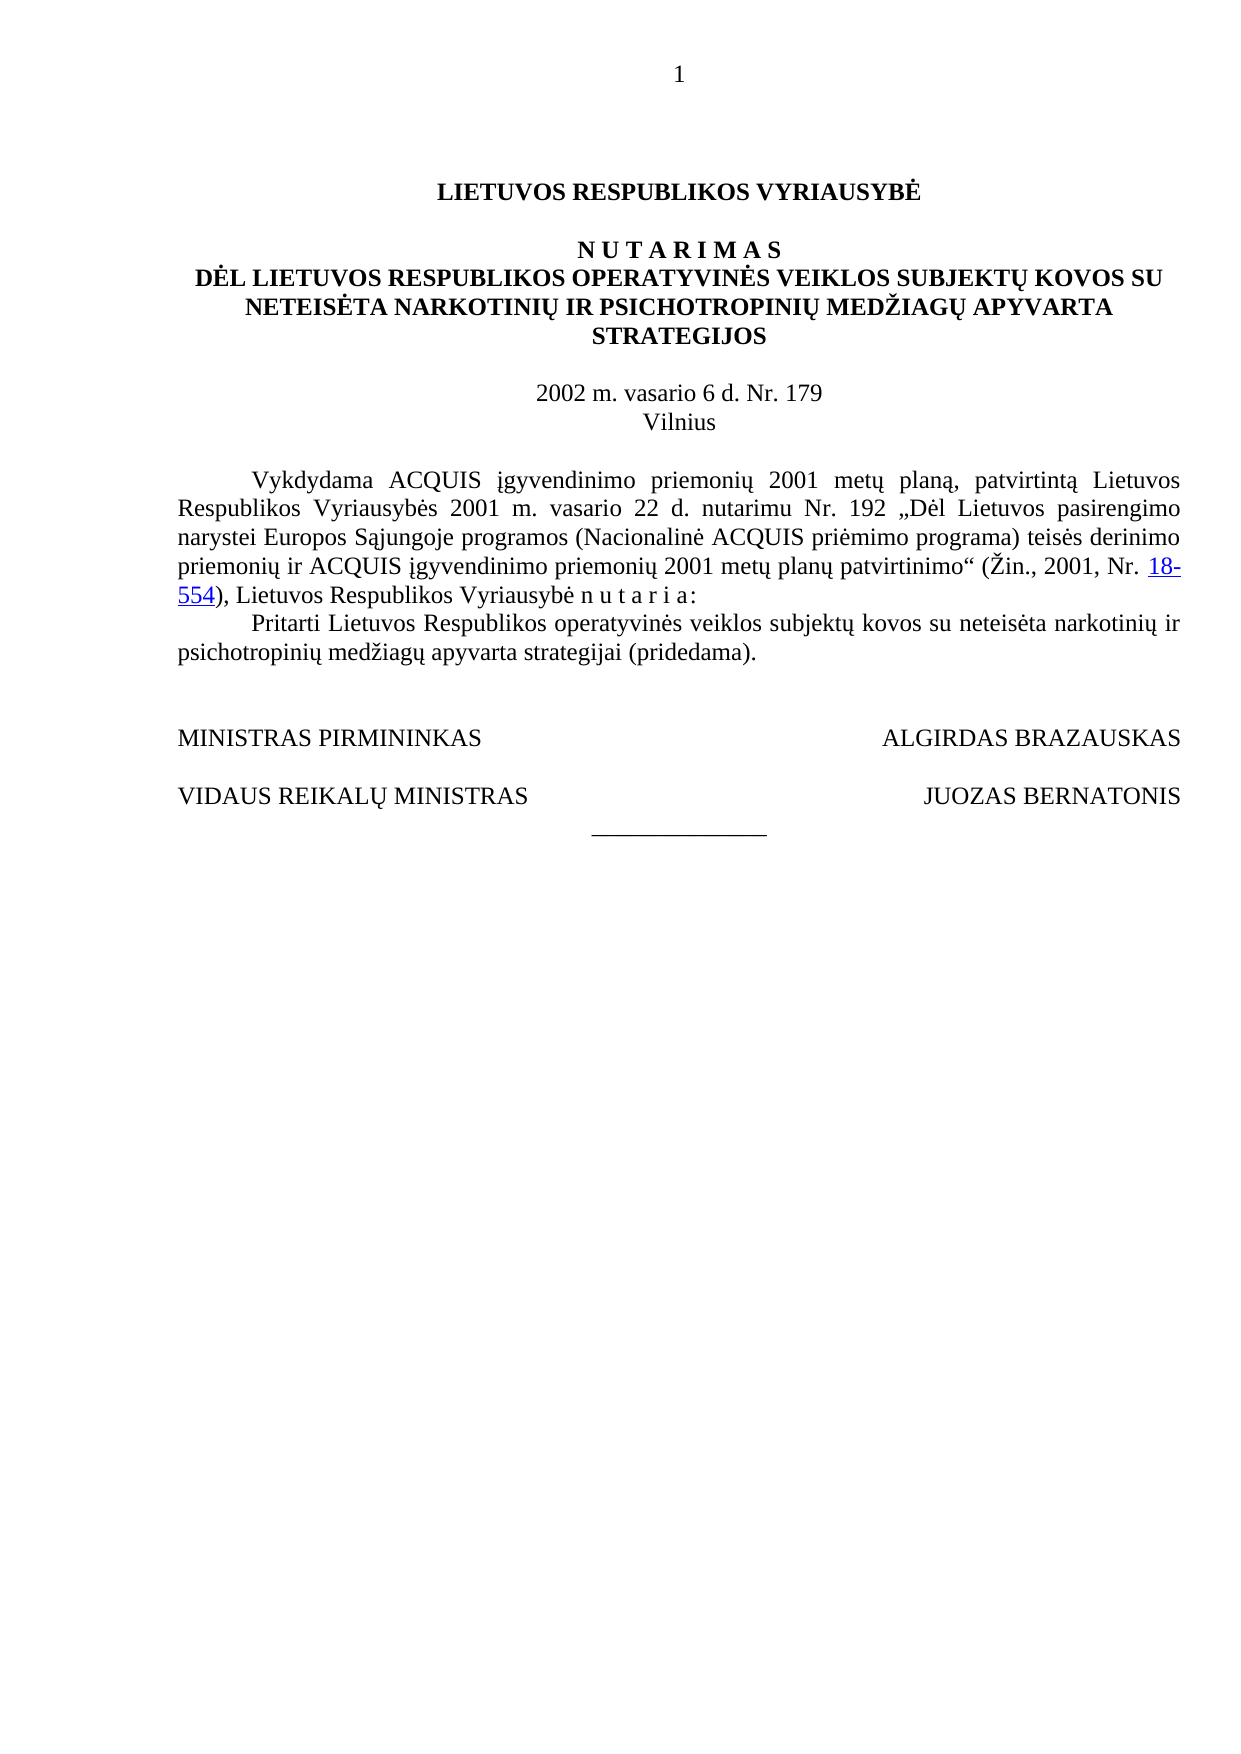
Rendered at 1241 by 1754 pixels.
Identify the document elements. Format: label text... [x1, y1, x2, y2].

text DĖL LIETUVOS RESPUBLIKOS OPERATYVINĖS VEIKLOS SUBJEKTŲ KOVOS SU NETEISĖTA NARKOTINIŲ IR PSICHOTROPINIŲ MEDŽIAGŲ APYVARTA STRATEGIJOS [177, 263, 1181, 350]
text ______________ [177, 810, 1181, 838]
text N U T A R I M A S [177, 235, 1181, 263]
text VIDAUS REIKALŲ MINISTRAS JUOZAS BERNATONIS [177, 781, 1181, 810]
text 2002 m. vasario 6 d. Nr. 179 [177, 378, 1181, 407]
text LIETUVOS RESPUBLIKOS VYRIAUSYBĖ [177, 177, 1181, 206]
text MINISTRAS PIRMININKAS ALGIRDAS BRAZAUSKAS [177, 723, 1181, 752]
text Vykdydama ACQUIS įgyvendinimo priemonių 2001 metų planą, patvirtintą Lietuvos Respublikos Vyriausybės 2001 m. vasario 22 d. nutarimu Nr. 192 „Dėl Lietuvos pasirengimo narystei Europos Sąjungoje programos (Nacionalinė ACQUIS priėmimo programa) teisės derinimo priemonių ir ACQUIS įgyvendinimo priemonių 2001 metų planų patvirtinimo“ (Žin., 2001, Nr. 18-554), Lietuvos Respublikos Vyriausybė nutaria: [177, 465, 1181, 608]
text Vilnius [177, 407, 1181, 436]
text Pritarti Lietuvos Respublikos operatyvinės veiklos subjektų kovos su neteisėta narkotinių ir psichotropinių medžiagų apyvarta strategijai (pridedama). [177, 608, 1181, 666]
